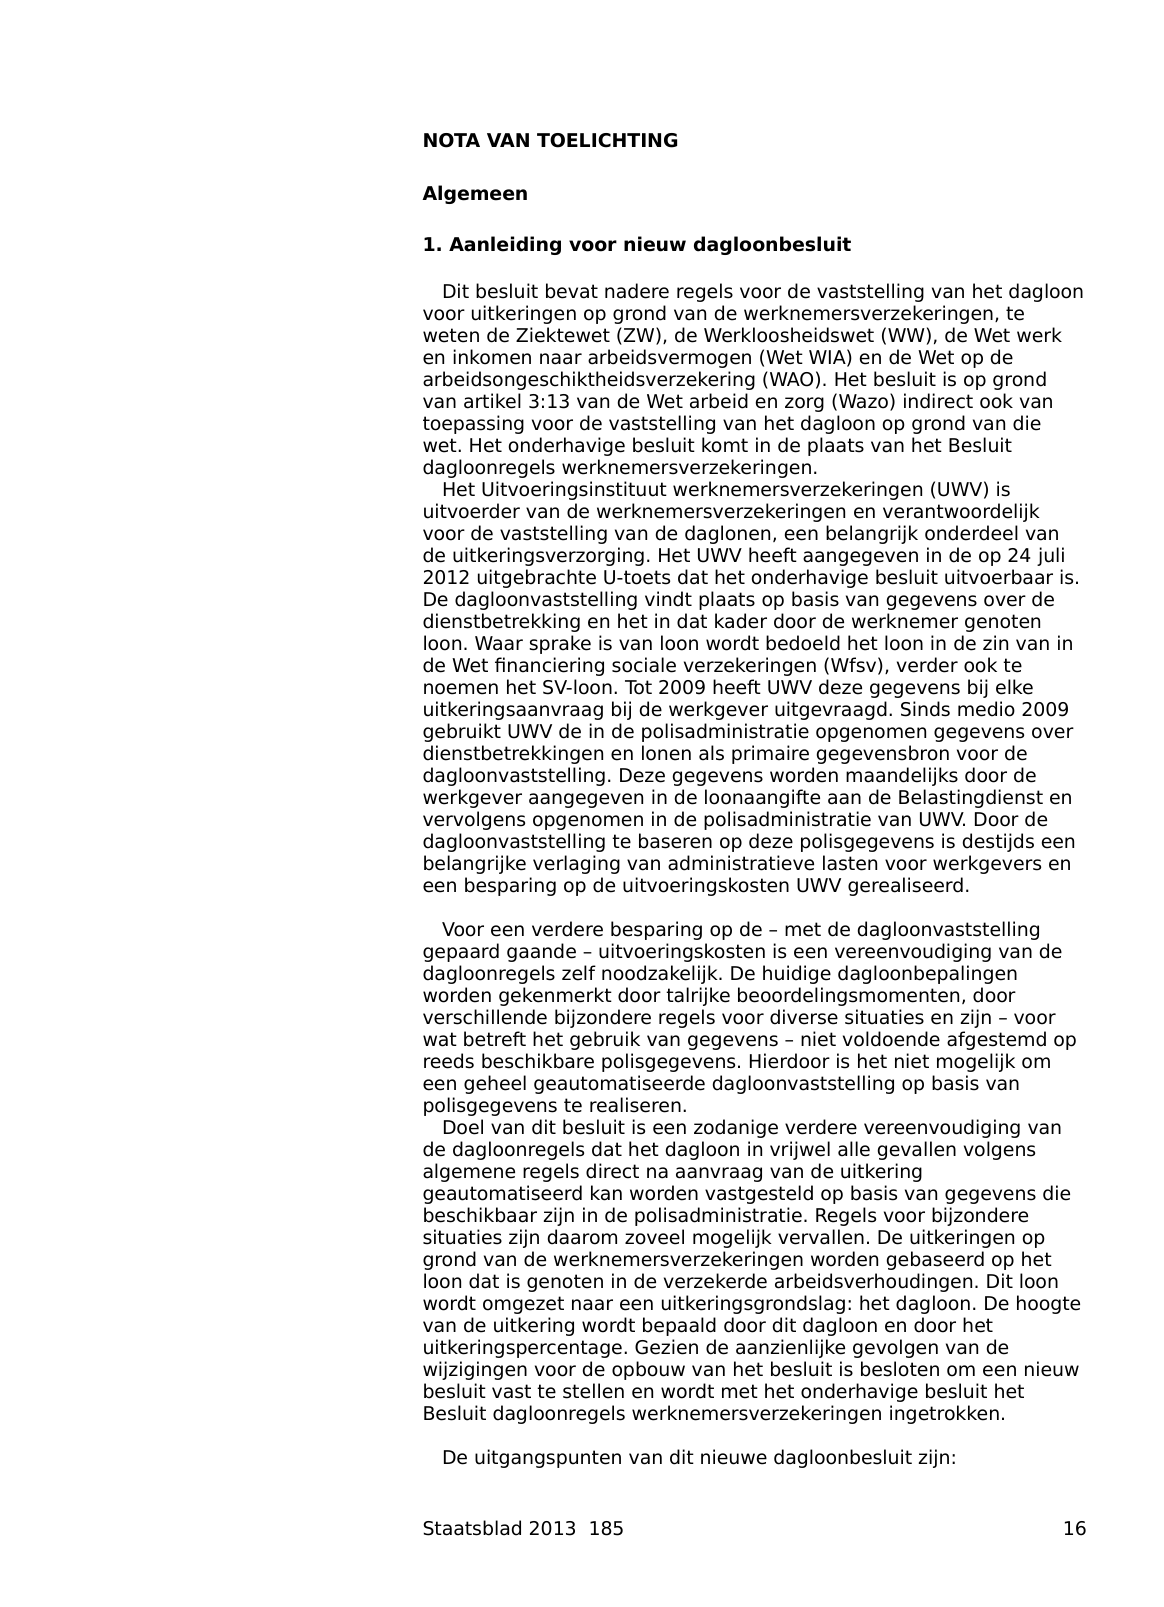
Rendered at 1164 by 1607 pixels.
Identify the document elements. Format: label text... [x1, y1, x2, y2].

text Dit besluit bevat nadere regels voor de vaststelling van het dagloon voor uitkeringen op grond van de werknemersverzekeringen, te weten de Ziektewet (ZW), de Werkloosheidswet (WW), de Wet werk en inkomen naar arbeidsvermogen (Wet WIA) en de Wet op de arbeidsongeschiktheidsverzekering (WAO). Het besluit is op grond van artikel 3:13 van de Wet arbeid en zorg (Wazo) indirect ook van toepassing voor de vaststelling van het dagloon op grond van die wet. Het onderhavige besluit komt in de plaats van het Besluit dagloonregels werknemersverzekeringen. [422, 281, 1087, 479]
text Voor een verdere besparing op de – met de dagloonvaststelling gepaard gaande – uitvoeringskosten is een vereenvoudiging van de dagloonregels zelf noodzakelijk. De huidige dagloonbepalingen worden gekenmerkt door talrijke beoordelingsmomenten, door verschillende bijzondere regels voor diverse situaties en zijn – voor wat betreft het gebruik van gegevens – niet voldoende afgestemd op reeds beschikbare polisgegevens. Hierdoor is het niet mogelijk om een geheel geautomatiseerde dagloonvaststelling op basis van polisgegevens te realiseren. [422, 919, 1087, 1117]
subtitle Algemeen [422, 182, 1087, 204]
subtitle 1. Aanleiding voor nieuw dagloonbesluit [422, 234, 1087, 256]
subtitle NOTA VAN TOELICHTING [422, 130, 1087, 152]
text Doel van dit besluit is een zodanige verdere vereenvoudiging van de dagloonregels dat het dagloon in vrijwel alle gevallen volgens algemene regels direct na aanvraag van de uitkering geautomatiseerd kan worden vastgesteld op basis van gegevens die beschikbaar zijn in de polisadministratie. Regels voor bijzondere situaties zijn daarom zoveel mogelijk vervallen. De uitkeringen op grond van de werknemersverzekeringen worden gebaseerd op het loon dat is genoten in de verzekerde arbeidsverhoudingen. Dit loon wordt omgezet naar een uitkeringsgrondslag: het dagloon. De hoogte van de uitkering wordt bepaald door dit dagloon en door het uitkeringspercentage. Gezien de aanzienlijke gevolgen van de wijzigingen voor de opbouw van het besluit is besloten om een nieuw besluit vast te stellen en wordt met het onderhavige besluit het Besluit dagloonregels werknemersverzekeringen ingetrokken. [422, 1117, 1087, 1424]
text De uitgangspunten van dit nieuwe dagloonbesluit zijn: [422, 1447, 1087, 1469]
text Het Uitvoeringsinstituut werknemersverzekeringen (UWV) is uitvoerder van de werknemersverzekeringen en verantwoordelijk voor de vaststelling van de daglonen, een belangrijk onderdeel van de uitkeringsverzorging. Het UWV heeft aangegeven in de op 24 juli 2012 uitgebrachte U-toets dat het onderhavige besluit uitvoerbaar is. De dagloonvaststelling vindt plaats op basis van gegevens over de dienstbetrekking en het in dat kader door de werknemer genoten loon. Waar sprake is van loon wordt bedoeld het loon in de zin van in de Wet financiering sociale verzekeringen (Wfsv), verder ook te noemen het SV-loon. Tot 2009 heeft UWV deze gegevens bij elke uitkeringsaanvraag bij de werkgever uitgevraagd. Sinds medio 2009 gebruikt UWV de in de polisadministratie opgenomen gegevens over dienstbetrekkingen en lonen als primaire gegevensbron voor de dagloonvaststelling. Deze gegevens worden maandelijks door de werkgever aangegeven in de loonaangifte aan de Belastingdienst en vervolgens opgenomen in de polisadministratie van UWV. Door de dagloonvaststelling te baseren op deze polisgegevens is destijds een belangrijke verlaging van administratieve lasten voor werkgevers en een besparing op de uitvoeringskosten UWV gerealiseerd. [422, 479, 1087, 897]
